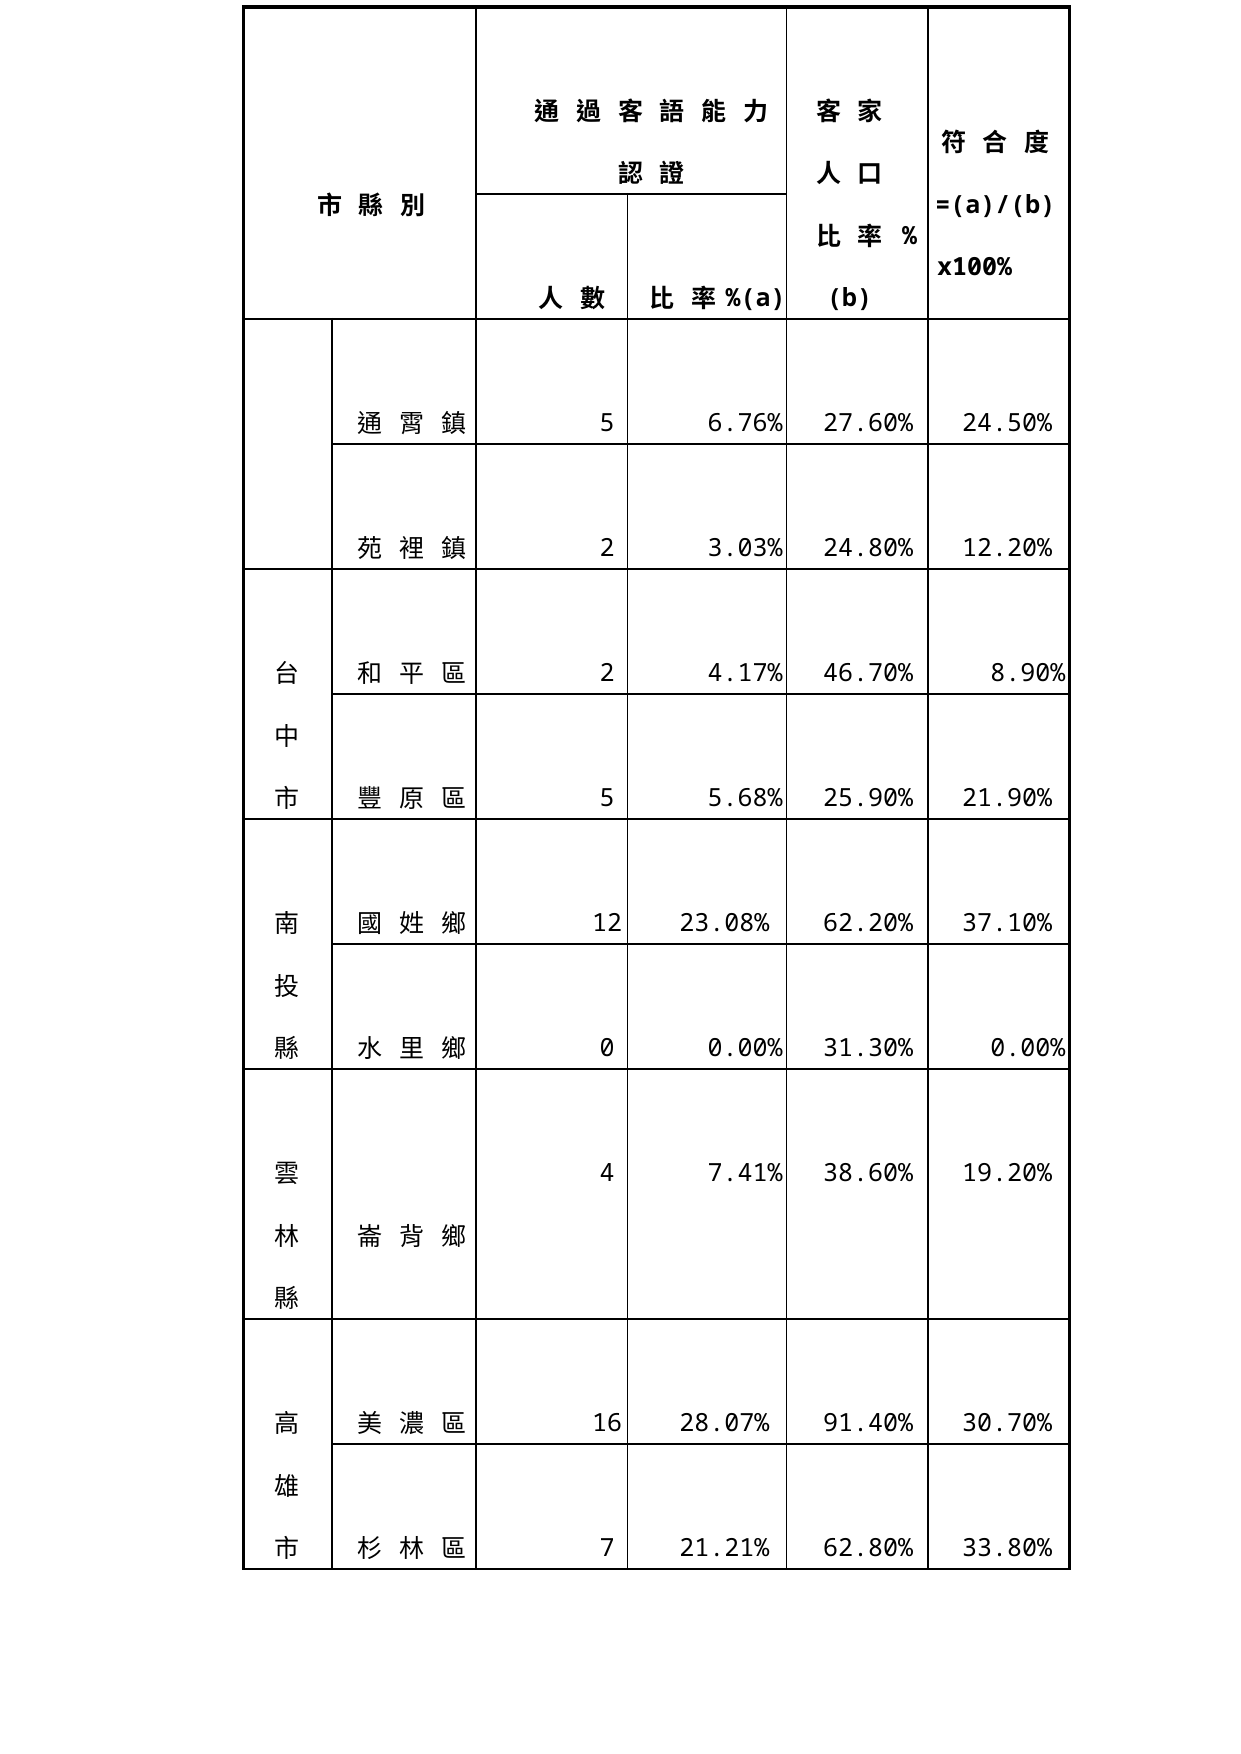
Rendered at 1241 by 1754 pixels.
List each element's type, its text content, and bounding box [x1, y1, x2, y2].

table_cell 通霄鎮 [333, 320, 475, 443]
table_cell 62.80% [787, 1445, 927, 1568]
table_cell 4.17% [628, 570, 786, 693]
table_cell 2 [477, 445, 627, 568]
table_header 通過客語能力認證 [477, 9, 786, 193]
table_cell 91.40% [787, 1320, 927, 1443]
table_cell 12.20% [929, 445, 1068, 568]
table_cell 美濃區 [333, 1320, 475, 1443]
table_cell 21.21% [628, 1445, 786, 1568]
table_cell 21.90% [929, 695, 1068, 818]
table_cell 苑裡鎮 [333, 445, 475, 568]
table_cell 38.60% [787, 1070, 927, 1318]
table_cell 27.60% [787, 320, 927, 443]
table_cell 0.00% [628, 945, 786, 1068]
table_cell 62.20% [787, 820, 927, 943]
table_cell 2 [477, 570, 627, 693]
table_cell 6.76% [628, 320, 786, 443]
table_cell 人數 [477, 195, 627, 318]
table_cell 國姓鄉 [333, 820, 475, 943]
table_cell 8.90% [929, 570, 1068, 693]
table_cell 12 [477, 820, 627, 943]
table_cell 豐原區 [333, 695, 475, 818]
table_cell 31.30% [787, 945, 927, 1068]
table_cell 台中市 [245, 570, 331, 818]
table_cell 19.20% [929, 1070, 1068, 1318]
table_cell 7 [477, 1445, 627, 1568]
table_cell 0 [477, 945, 627, 1068]
table_cell 杉林區 [333, 1445, 475, 1568]
table_cell 30.70% [929, 1320, 1068, 1443]
table_cell 南投縣 [245, 820, 331, 1068]
table_cell 24.80% [787, 445, 927, 568]
table_header 符合度=(a)/(b) x100% [929, 9, 1068, 318]
table_cell 16 [477, 1320, 627, 1443]
table_cell 5.68% [628, 695, 786, 818]
table_cell 比率%(a) [628, 195, 786, 318]
table_cell 33.80% [929, 1445, 1068, 1568]
table_cell 0.00% [929, 945, 1068, 1068]
table_cell 雲林縣 [245, 1070, 331, 1318]
table_cell 28.07% [628, 1320, 786, 1443]
table_cell 水里鄉 [333, 945, 475, 1068]
table_cell 崙背鄉 [333, 1070, 475, 1318]
table_cell 3.03% [628, 445, 786, 568]
table_cell 25.90% [787, 695, 927, 818]
table_cell 高雄市 [245, 1320, 331, 1568]
table_cell 24.50% [929, 320, 1068, 443]
table_cell 23.08% [628, 820, 786, 943]
table_header 客家人口比率%(b) [787, 9, 927, 318]
table_cell 37.10% [929, 820, 1068, 943]
table_cell 5 [477, 320, 627, 443]
table_cell 7.41% [628, 1070, 786, 1318]
table_cell 4 [477, 1070, 627, 1318]
table_header 市縣別 [245, 9, 475, 318]
table_cell 和平區 [333, 570, 475, 693]
table_cell [245, 320, 331, 568]
table_cell 5 [477, 695, 627, 818]
table_cell 46.70% [787, 570, 927, 693]
